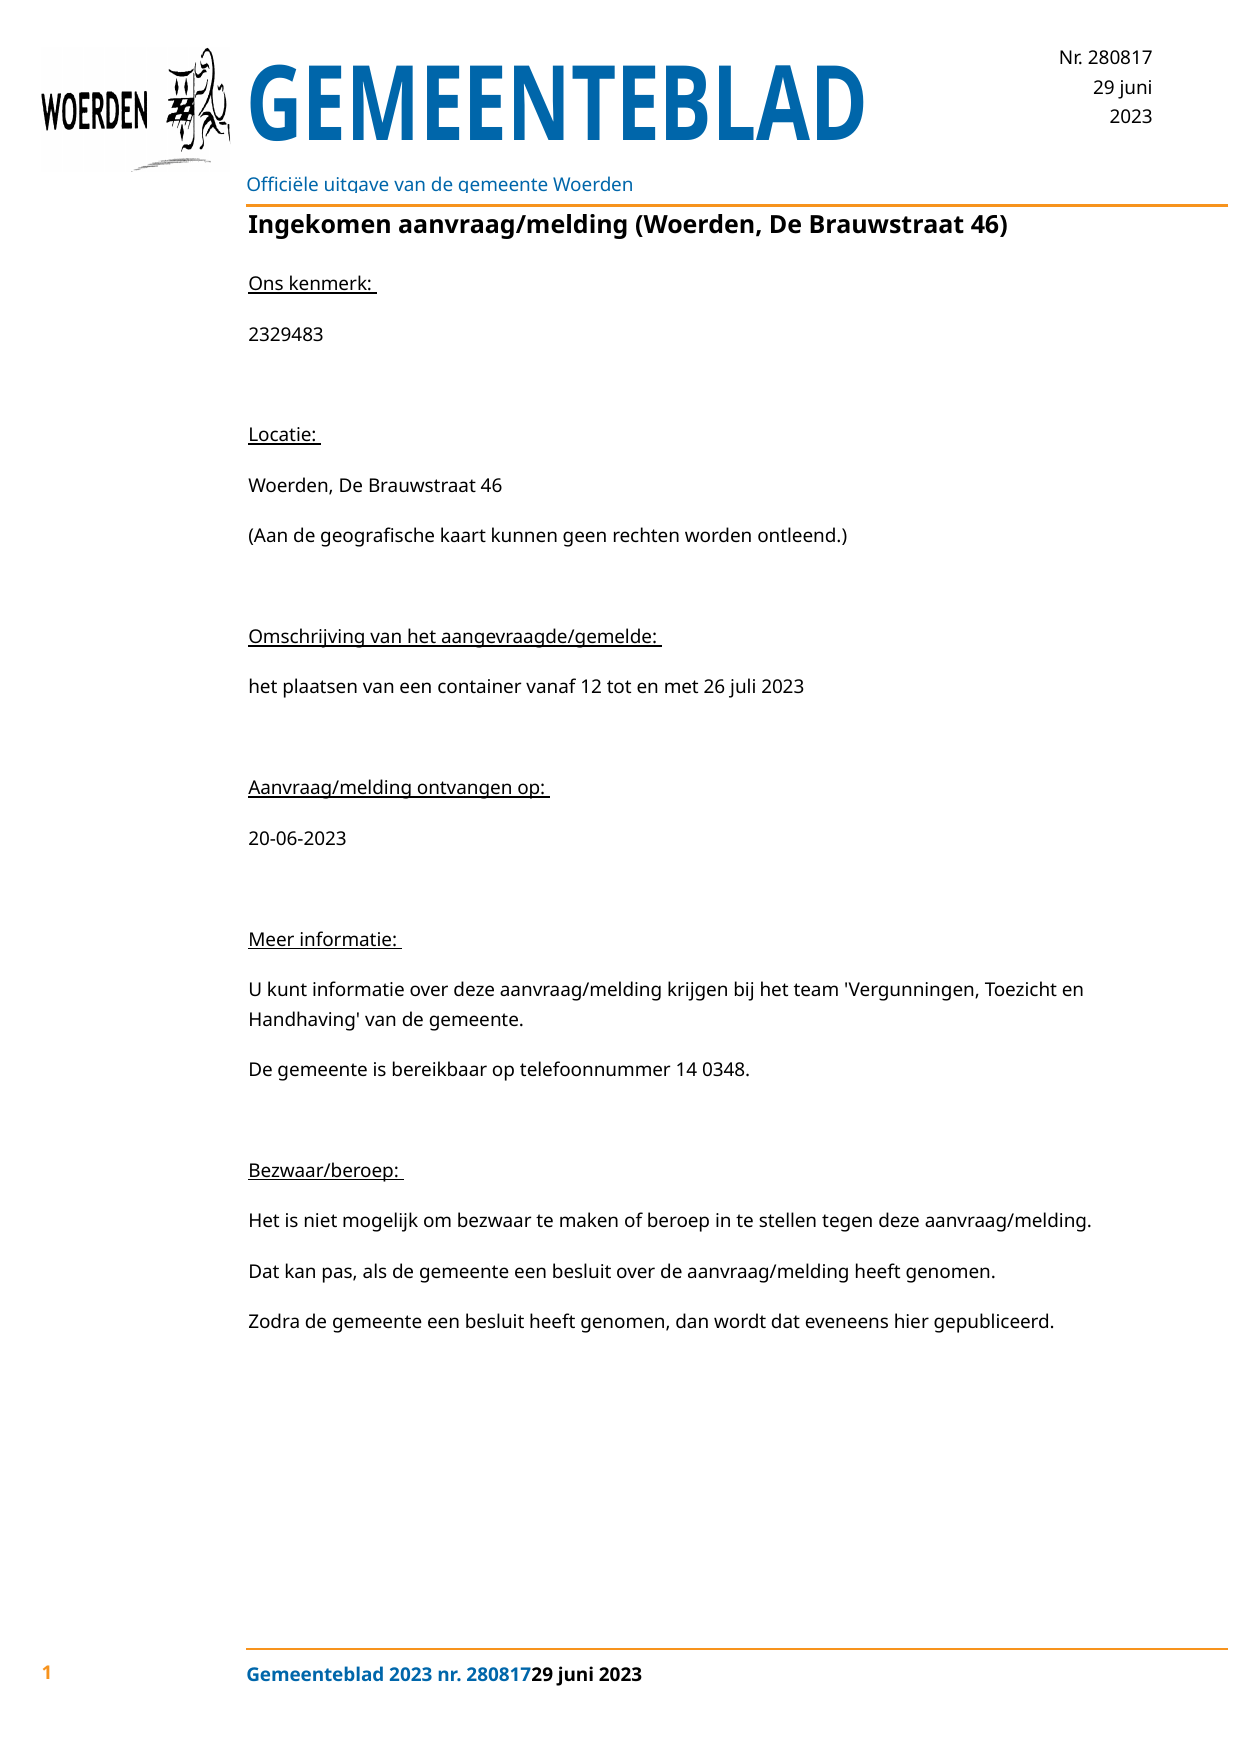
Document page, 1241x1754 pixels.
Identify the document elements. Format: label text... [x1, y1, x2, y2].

text Het is niet mogelijk om bezwaar te maken of beroep in te stellen tegen deze aanvraag/melding. [248, 1207, 1152, 1233]
picture [41, 47, 231, 172]
text Ingekomen aanvraag/melding (Woerden, De Brauwstraat 46) [248, 207, 1152, 241]
text Woerden, De Brauwstraat 46 [248, 472, 1152, 498]
text Locatie: [248, 422, 1152, 447]
text (Aan de geografische kaart kunnen geen rechten worden ontleend.) [248, 522, 1152, 548]
text 2329483 [248, 321, 1152, 346]
text Aanvraag/melding ontvangen op: [248, 774, 1152, 800]
text 20-06-2023 [248, 825, 1152, 851]
text het plaatsen van een container vanaf 12 tot en met 26 juli 2023 [248, 674, 1152, 699]
text De gemeente is bereikbaar op telefoonnummer 14 0348. [248, 1056, 1152, 1082]
text Ons kenmerk: [248, 270, 1152, 296]
text Zodra de gemeente een besluit heeft genomen, dan wordt dat eveneens hier gepubliceerd. [248, 1308, 1152, 1334]
text U kunt informatie over deze aanvraag/melding krijgen bij het team 'Vergunningen, Toezicht en Handhaving' van de gemeente. [248, 976, 1152, 1031]
text Meer informatie: [248, 926, 1152, 951]
text Dat kan pas, als de gemeente een besluit over de aanvraag/melding heeft genomen. [248, 1258, 1152, 1283]
text Bezwaar/beroep: [248, 1157, 1152, 1183]
text Omschrijving van het aangevraagde/gemelde: [248, 623, 1152, 649]
